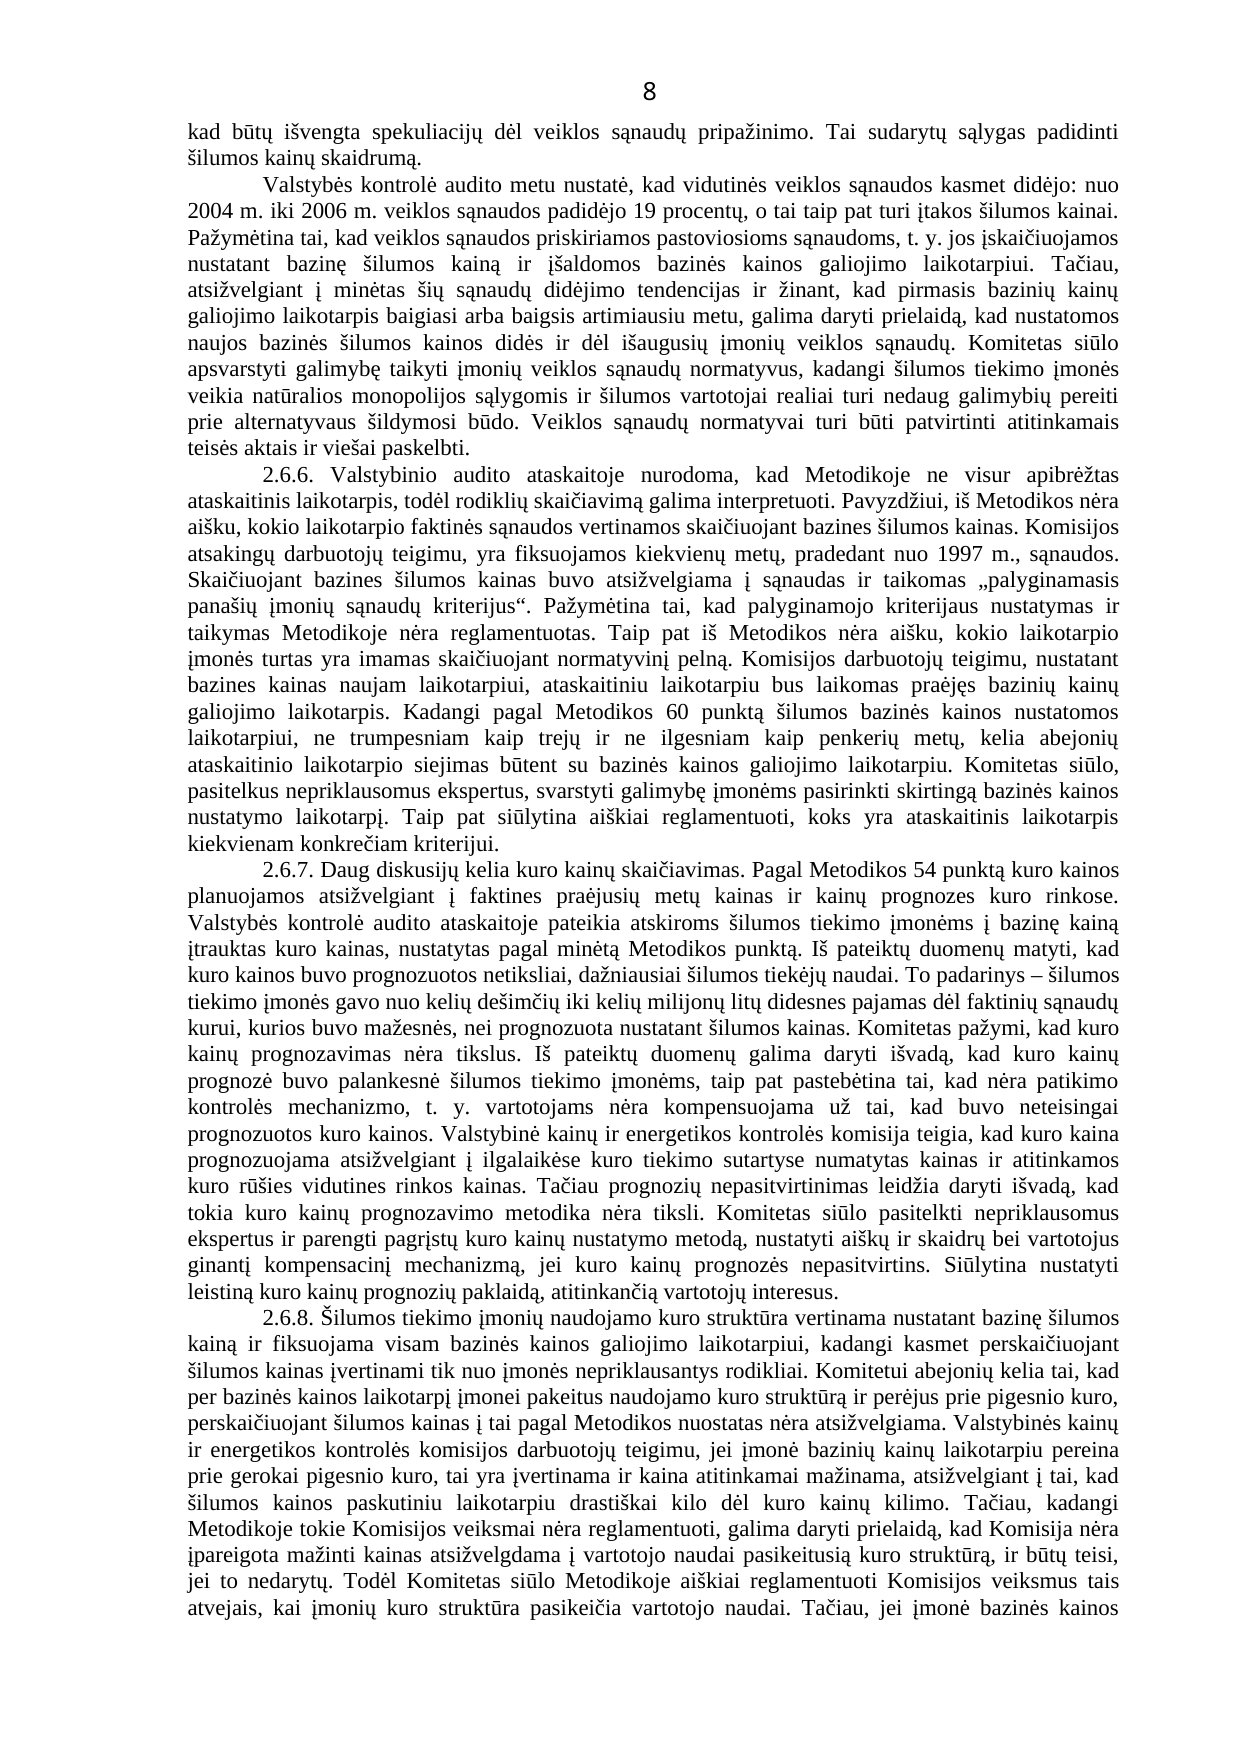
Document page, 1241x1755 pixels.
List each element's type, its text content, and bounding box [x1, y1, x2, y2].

text 2.6.7. Daug diskusijų kelia kuro kainų skaičiavimas. Pagal Metodikos 54 punktą kuro kainos planuojamos atsižvelgiant į faktines praėjusių metų kainas ir kainų prognozes kuro rinkose. Valstybės kontrolė audito ataskaitoje pateikia atskiroms šilumos tiekimo įmonėms į bazinę kainą įtrauktas kuro kainas, nustatytas pagal minėtą Metodikos punktą. Iš pateiktų duomenų matyti, kad kuro kainos buvo prognozuotos netiksliai, dažniausiai šilumos tiekėjų naudai. To padarinys – šilumos tiekimo įmonės gavo nuo kelių dešimčių iki kelių milijonų litų didesnes pajamas dėl faktinių sąnaudų kurui, kurios buvo mažesnės, nei prognozuota nustatant šilumos kainas. Komitetas pažymi, kad kuro kainų prognozavimas nėra tikslus. Iš pateiktų duomenų galima daryti išvadą, kad kuro kainų prognozė buvo palankesnė šilumos tiekimo įmonėms, taip pat pastebėtina tai, kad nėra patikimo kontrolės mechanizmo, t. y. vartotojams nėra kompensuojama už tai, kad buvo neteisingai prognozuotos kuro kainos. Valstybinė kainų ir energetikos kontrolės komisija teigia, kad kuro kaina prognozuojama atsižvelgiant į ilgalaikėse kuro tiekimo sutartyse numatytas kainas ir atitinkamos kuro rūšies vidutines rinkos kainas. Tačiau prognozių nepasitvirtinimas leidžia daryti išvadą, kad tokia kuro kainų prognozavimo metodika nėra tiksli. Komitetas siūlo pasitelkti nepriklausomus ekspertus ir parengti pagrįstų kuro kainų nustatymo metodą, nustatyti aiškų ir skaidrų bei vartotojus ginantį kompensacinį mechanizmą, jei kuro kainų prognozės nepasitvirtins. Siūlytina nustatyti leistiną kuro kainų prognozių paklaidą, atitinkančią vartotojų interesus. [187, 856, 1120, 1304]
text Valstybės kontrolė audito metu nustatė, kad vidutinės veiklos sąnaudos kasmet didėjo: nuo 2004 m. iki 2006 m. veiklos sąnaudos padidėjo 19 procentų, o tai taip pat turi įtakos šilumos kainai. Pažymėtina tai, kad veiklos sąnaudos priskiriamos pastoviosioms sąnaudoms, t. y. jos įskaičiuojamos nustatant bazinę šilumos kainą ir įšaldomos bazinės kainos galiojimo laikotarpiui. Tačiau, atsižvelgiant į minėtas šių sąnaudų didėjimo tendencijas ir žinant, kad pirmasis bazinių kainų galiojimo laikotarpis baigiasi arba baigsis artimiausiu metu, galima daryti prielaidą, kad nustatomos naujos bazinės šilumos kainos didės ir dėl išaugusių įmonių veiklos sąnaudų. Komitetas siūlo apsvarstyti galimybę taikyti įmonių veiklos sąnaudų normatyvus, kadangi šilumos tiekimo įmonės veikia natūralios monopolijos sąlygomis ir šilumos vartotojai realiai turi nedaug galimybių pereiti prie alternatyvaus šildymosi būdo. Veiklos sąnaudų normatyvai turi būti patvirtinti atitinkamais teisės aktais ir viešai paskelbti. [187, 171, 1120, 461]
text 2.6.8. Šilumos tiekimo įmonių naudojamo kuro struktūra vertinama nustatant bazinę šilumos kainą ir fiksuojama visam bazinės kainos galiojimo laikotarpiui, kadangi kasmet perskaičiuojant šilumos kainas įvertinami tik nuo įmonės nepriklausantys rodikliai. Komitetui abejonių kelia tai, kad per bazinės kainos laikotarpį įmonei pakeitus naudojamo kuro struktūrą ir perėjus prie pigesnio kuro, perskaičiuojant šilumos kainas į tai pagal Metodikos nuostatas nėra atsižvelgiama. Valstybinės kainų ir energetikos kontrolės komisijos darbuotojų teigimu, jei įmonė bazinių kainų laikotarpiu pereina prie gerokai pigesnio kuro, tai yra įvertinama ir kaina atitinkamai mažinama, atsižvelgiant į tai, kad šilumos kainos paskutiniu laikotarpiu drastiškai kilo dėl kuro kainų kilimo. Tačiau, kadangi Metodikoje tokie Komisijos veiksmai nėra reglamentuoti, galima daryti prielaidą, kad Komisija nėra įpareigota mažinti kainas atsižvelgdama į vartotojo naudai pasikeitusią kuro struktūrą, ir būtų teisi, jei to nedarytų. Todėl Komitetas siūlo Metodikoje aiškiai reglamentuoti Komisijos veiksmus tais atvejais, kai įmonių kuro struktūra pasikeičia vartotojo naudai. Tačiau, jei įmonė bazinės kainos [187, 1304, 1120, 1620]
text 2.6.6. Valstybinio audito ataskaitoje nurodoma, kad Metodikoje ne visur apibrėžtas ataskaitinis laikotarpis, todėl rodiklių skaičiavimą galima interpretuoti. Pavyzdžiui, iš Metodikos nėra aišku, kokio laikotarpio faktinės sąnaudos vertinamos skaičiuojant bazines šilumos kainas. Komisijos atsakingų darbuotojų teigimu, yra fiksuojamos kiekvienų metų, pradedant nuo 1997 m., sąnaudos. Skaičiuojant bazines šilumos kainas buvo atsižvelgiama į sąnaudas ir taikomas „palyginamasis panašių įmonių sąnaudų kriterijus“. Pažymėtina tai, kad palyginamojo kriterijaus nustatymas ir taikymas Metodikoje nėra reglamentuotas. Taip pat iš Metodikos nėra aišku, kokio laikotarpio įmonės turtas yra imamas skaičiuojant normatyvinį pelną. Komisijos darbuotojų teigimu, nustatant bazines kainas naujam laikotarpiui, ataskaitiniu laikotarpiu bus laikomas praėjęs bazinių kainų galiojimo laikotarpis. Kadangi pagal Metodikos 60 punktą šilumos bazinės kainos nustatomos laikotarpiui, ne trumpesniam kaip trejų ir ne ilgesniam kaip penkerių metų, kelia abejonių ataskaitinio laikotarpio siejimas būtent su bazinės kainos galiojimo laikotarpiu. Komitetas siūlo, pasitelkus nepriklausomus ekspertus, svarstyti galimybę įmonėms pasirinkti skirtingą bazinės kainos nustatymo laikotarpį. Taip pat siūlytina aiškiai reglamentuoti, koks yra ataskaitinis laikotarpis kiekvienam konkrečiam kriterijui. [187, 461, 1120, 856]
text kad būtų išvengta spekuliacijų dėl veiklos sąnaudų pripažinimo. Tai sudarytų sąlygas padidinti šilumos kainų skaidrumą. [187, 118, 1120, 171]
